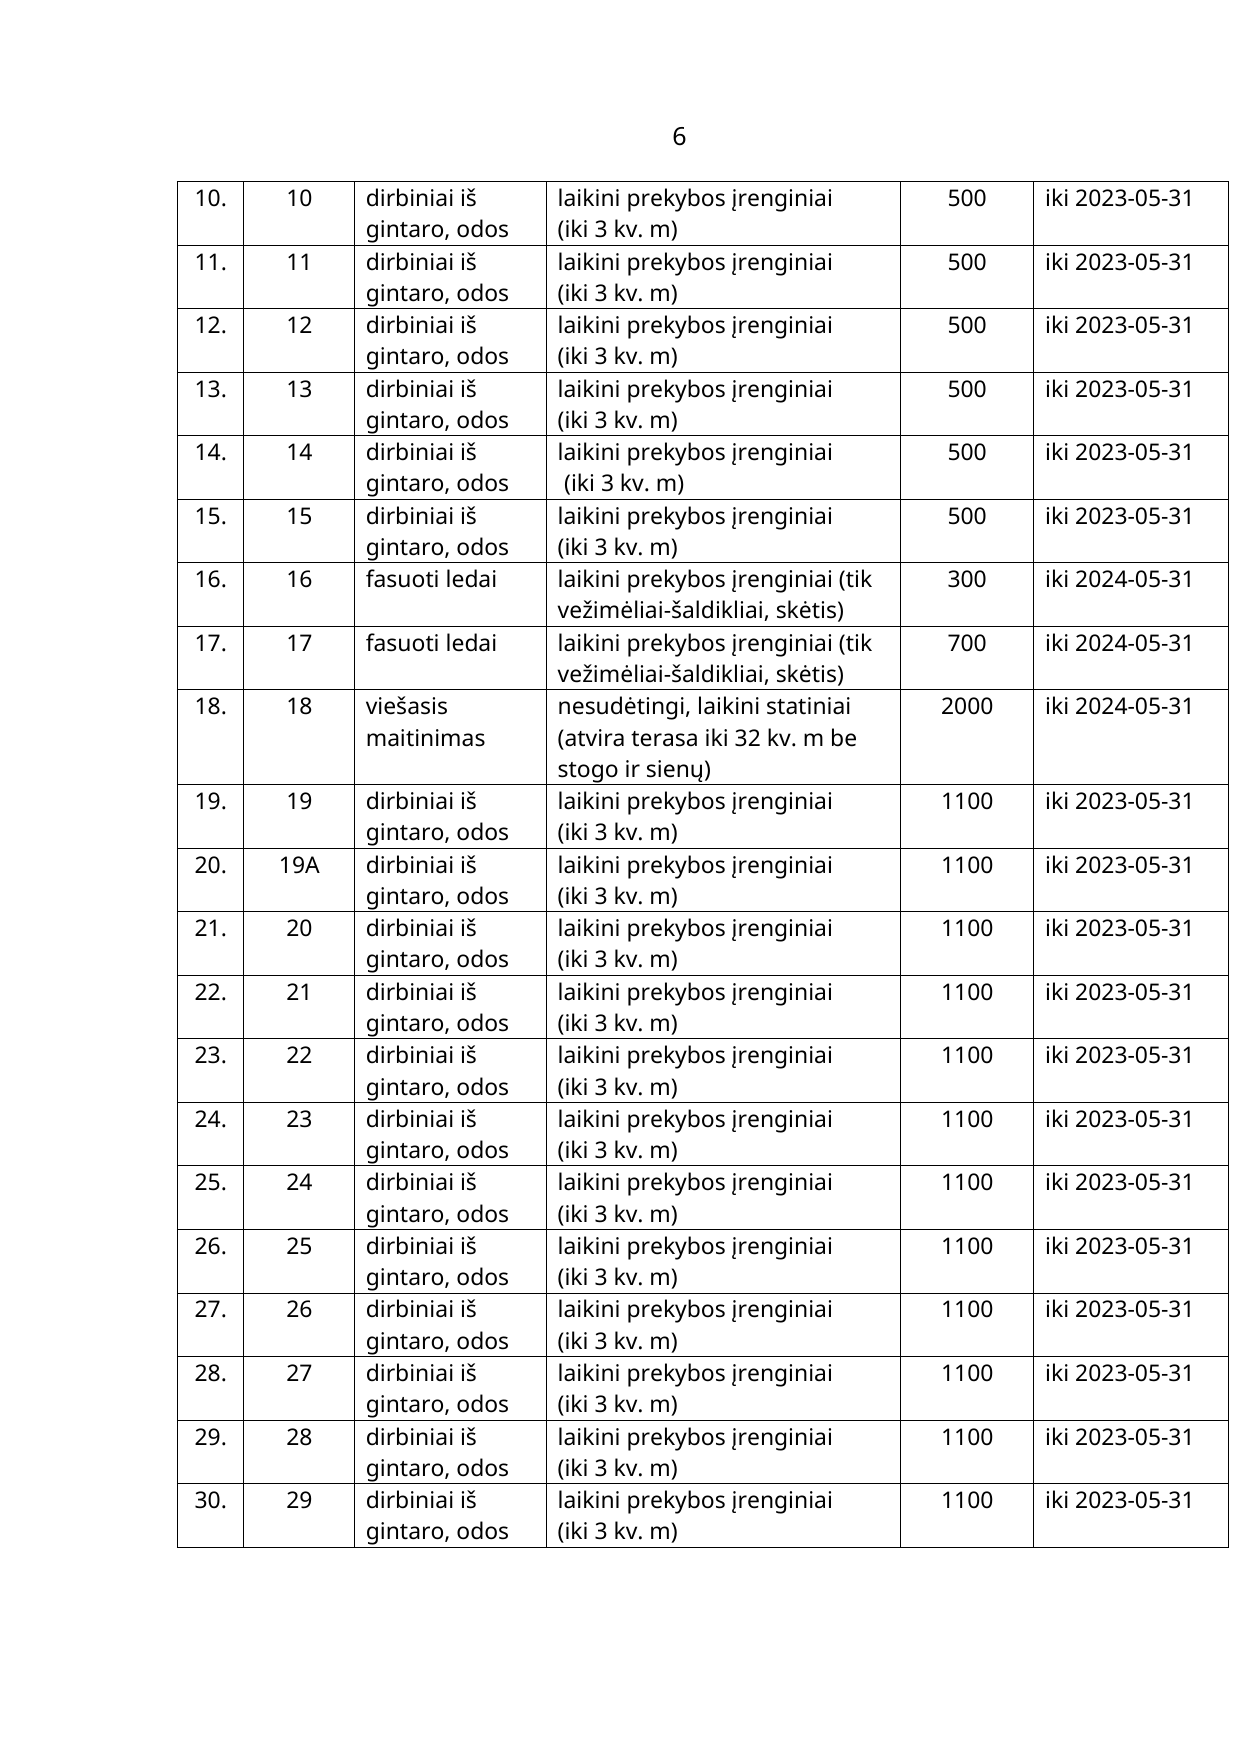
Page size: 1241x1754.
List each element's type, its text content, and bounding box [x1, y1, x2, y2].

table_cell iki 2023-05-31 [1034, 1039, 1228, 1102]
table_cell laikini prekybos įrenginiai (iki 3 kv. m) [547, 1294, 900, 1356]
table_cell laikini prekybos įrenginiai (iki 3 kv. m) [547, 182, 900, 244]
table_cell 19 [244, 785, 354, 848]
table_cell laikini prekybos įrenginiai (iki 3 kv. m) [547, 246, 900, 308]
table_cell laikini prekybos įrenginiai (tik vežimėliai-šaldikliai, skėtis) [547, 627, 900, 689]
table_cell 26 [244, 1294, 354, 1356]
table_cell 2000 [901, 690, 1033, 784]
table_cell 13. [178, 373, 243, 435]
table_cell [1229, 911, 1233, 975]
table_cell nesudėtingi, laikini statiniai (atvira terasa iki 32 kv. m be stogo ir sienų) [547, 690, 900, 784]
table_cell 28 [244, 1421, 354, 1483]
table_cell dirbiniai iš gintaro, odos [355, 976, 546, 1038]
table_cell 16 [244, 563, 354, 626]
table_cell 10. [178, 182, 243, 244]
table_cell dirbiniai iš gintaro, odos [355, 1103, 546, 1165]
table_cell 14 [244, 436, 354, 499]
table_cell 23. [178, 1039, 243, 1102]
table_cell 17. [178, 627, 243, 689]
table_cell iki 2024-05-31 [1034, 627, 1228, 689]
table_cell dirbiniai iš gintaro, odos [355, 1484, 546, 1547]
table_cell 300 [901, 563, 1033, 626]
table_cell dirbiniai iš gintaro, odos [355, 849, 546, 911]
table_cell [1229, 975, 1233, 1038]
table_cell iki 2023-05-31 [1034, 849, 1228, 911]
table_cell 1100 [901, 1230, 1033, 1292]
table_cell iki 2024-05-31 [1034, 563, 1228, 626]
table_cell 500 [901, 500, 1033, 562]
table_cell 25. [178, 1166, 243, 1229]
table_cell 1100 [901, 912, 1033, 975]
table_cell laikini prekybos įrenginiai (iki 3 kv. m) [547, 373, 900, 435]
table_cell 19A [244, 849, 354, 911]
table_cell 1100 [901, 976, 1033, 1038]
table_cell [1229, 372, 1233, 435]
table_cell 11 [244, 246, 354, 308]
table_cell 10 [244, 182, 354, 244]
table_cell laikini prekybos įrenginiai (iki 3 kv. m) [547, 1103, 900, 1165]
table_cell iki 2023-05-31 [1034, 1294, 1228, 1356]
table_cell dirbiniai iš gintaro, odos [355, 373, 546, 435]
table_cell dirbiniai iš gintaro, odos [355, 246, 546, 308]
table_cell 26. [178, 1230, 243, 1292]
table_cell iki 2023-05-31 [1034, 1103, 1228, 1165]
table_cell 27 [244, 1357, 354, 1419]
table_cell 21. [178, 912, 243, 975]
table_cell 500 [901, 309, 1033, 372]
table_cell 22. [178, 976, 243, 1038]
table_cell dirbiniai iš gintaro, odos [355, 1421, 546, 1483]
table_cell 1100 [901, 1166, 1033, 1229]
table_cell 500 [901, 246, 1033, 308]
table_cell dirbiniai iš gintaro, odos [355, 785, 546, 848]
table_cell 24. [178, 1103, 243, 1165]
table_cell 22 [244, 1039, 354, 1102]
table_cell laikini prekybos įrenginiai (iki 3 kv. m) [547, 436, 900, 499]
table_cell 20 [244, 912, 354, 975]
table_cell 11. [178, 246, 243, 308]
table_cell 1100 [901, 1294, 1033, 1356]
table_cell iki 2023-05-31 [1034, 182, 1228, 244]
table_cell dirbiniai iš gintaro, odos [355, 1294, 546, 1356]
table_cell [1229, 245, 1233, 308]
table_cell [1229, 1420, 1233, 1483]
table_cell 30. [178, 1484, 243, 1547]
table_cell laikini prekybos įrenginiai (iki 3 kv. m) [547, 1230, 900, 1292]
table_cell 1100 [901, 849, 1033, 911]
table_cell fasuoti ledai [355, 563, 546, 626]
table_cell [1229, 1102, 1233, 1165]
table_cell dirbiniai iš gintaro, odos [355, 1166, 546, 1229]
table_cell iki 2023-05-31 [1034, 1484, 1228, 1547]
table_cell dirbiniai iš gintaro, odos [355, 309, 546, 372]
table_cell iki 2023-05-31 [1034, 373, 1228, 435]
table_cell [1229, 784, 1233, 848]
table_cell iki 2023-05-31 [1034, 976, 1228, 1038]
table_cell laikini prekybos įrenginiai (iki 3 kv. m) [547, 1357, 900, 1419]
table_cell iki 2023-05-31 [1034, 1357, 1228, 1419]
table_cell laikini prekybos įrenginiai (iki 3 kv. m) [547, 976, 900, 1038]
table_cell dirbiniai iš gintaro, odos [355, 182, 546, 244]
table_cell dirbiniai iš gintaro, odos [355, 1357, 546, 1419]
table_cell iki 2023-05-31 [1034, 1230, 1228, 1292]
table_cell iki 2023-05-31 [1034, 500, 1228, 562]
table_cell fasuoti ledai [355, 627, 546, 689]
table_cell 18 [244, 690, 354, 784]
table_cell iki 2024-05-31 [1034, 690, 1228, 784]
table_cell dirbiniai iš gintaro, odos [355, 500, 546, 562]
table_cell [1229, 1165, 1233, 1229]
table_cell iki 2023-05-31 [1034, 436, 1228, 499]
table_cell [1229, 499, 1233, 562]
table_cell 12 [244, 309, 354, 372]
table_cell iki 2023-05-31 [1034, 785, 1228, 848]
table_cell viešasis maitinimas [355, 690, 546, 784]
table_cell laikini prekybos įrenginiai (iki 3 kv. m) [547, 1484, 900, 1547]
table_cell 1100 [901, 1103, 1033, 1165]
table_cell 29 [244, 1484, 354, 1547]
table_cell [1229, 1483, 1233, 1547]
table_cell [1229, 1229, 1233, 1292]
table_cell 18. [178, 690, 243, 784]
table_cell [1229, 308, 1233, 372]
table_cell 28. [178, 1357, 243, 1419]
table_cell 23 [244, 1103, 354, 1165]
table_cell iki 2023-05-31 [1034, 1421, 1228, 1483]
table_cell [1229, 562, 1233, 626]
table_cell 1100 [901, 1357, 1033, 1419]
table_cell 25 [244, 1230, 354, 1292]
table_cell [1229, 626, 1233, 689]
table_cell 700 [901, 627, 1033, 689]
table_cell dirbiniai iš gintaro, odos [355, 912, 546, 975]
table_cell dirbiniai iš gintaro, odos [355, 1039, 546, 1102]
table_cell 14. [178, 436, 243, 499]
table_cell 19. [178, 785, 243, 848]
table_cell laikini prekybos įrenginiai (iki 3 kv. m) [547, 785, 900, 848]
table_cell 500 [901, 373, 1033, 435]
table_cell iki 2023-05-31 [1034, 246, 1228, 308]
table_cell 24 [244, 1166, 354, 1229]
table_cell 27. [178, 1294, 243, 1356]
table_cell 21 [244, 976, 354, 1038]
table_cell [1229, 1293, 1233, 1356]
table_cell 1100 [901, 1421, 1033, 1483]
table_cell 500 [901, 182, 1033, 244]
table_cell laikini prekybos įrenginiai (iki 3 kv. m) [547, 912, 900, 975]
table_cell 1100 [901, 1039, 1033, 1102]
table_cell laikini prekybos įrenginiai (iki 3 kv. m) [547, 500, 900, 562]
table_cell 500 [901, 436, 1033, 499]
table_cell iki 2023-05-31 [1034, 309, 1228, 372]
table_cell dirbiniai iš gintaro, odos [355, 436, 546, 499]
table_cell laikini prekybos įrenginiai (iki 3 kv. m) [547, 1039, 900, 1102]
table_cell [1229, 1038, 1233, 1102]
table_cell 1100 [901, 1484, 1033, 1547]
table_cell iki 2023-05-31 [1034, 1166, 1228, 1229]
table_cell laikini prekybos įrenginiai (tik vežimėliai-šaldikliai, skėtis) [547, 563, 900, 626]
table_cell dirbiniai iš gintaro, odos [355, 1230, 546, 1292]
table_cell laikini prekybos įrenginiai (iki 3 kv. m) [547, 1166, 900, 1229]
table_cell 12. [178, 309, 243, 372]
table_cell [1229, 181, 1233, 244]
table_cell 15 [244, 500, 354, 562]
table_cell 16. [178, 563, 243, 626]
table_cell 13 [244, 373, 354, 435]
table_cell 17 [244, 627, 354, 689]
table_cell laikini prekybos įrenginiai (iki 3 kv. m) [547, 849, 900, 911]
table_cell 1100 [901, 785, 1033, 848]
table_cell 15. [178, 500, 243, 562]
table_cell laikini prekybos įrenginiai (iki 3 kv. m) [547, 309, 900, 372]
table_cell iki 2023-05-31 [1034, 912, 1228, 975]
table_cell [1229, 435, 1233, 499]
table_cell 20. [178, 849, 243, 911]
table_cell [1229, 1356, 1233, 1419]
table_cell 29. [178, 1421, 243, 1483]
table_cell [1229, 848, 1233, 911]
table_cell laikini prekybos įrenginiai (iki 3 kv. m) [547, 1421, 900, 1483]
table_cell [1229, 689, 1233, 784]
